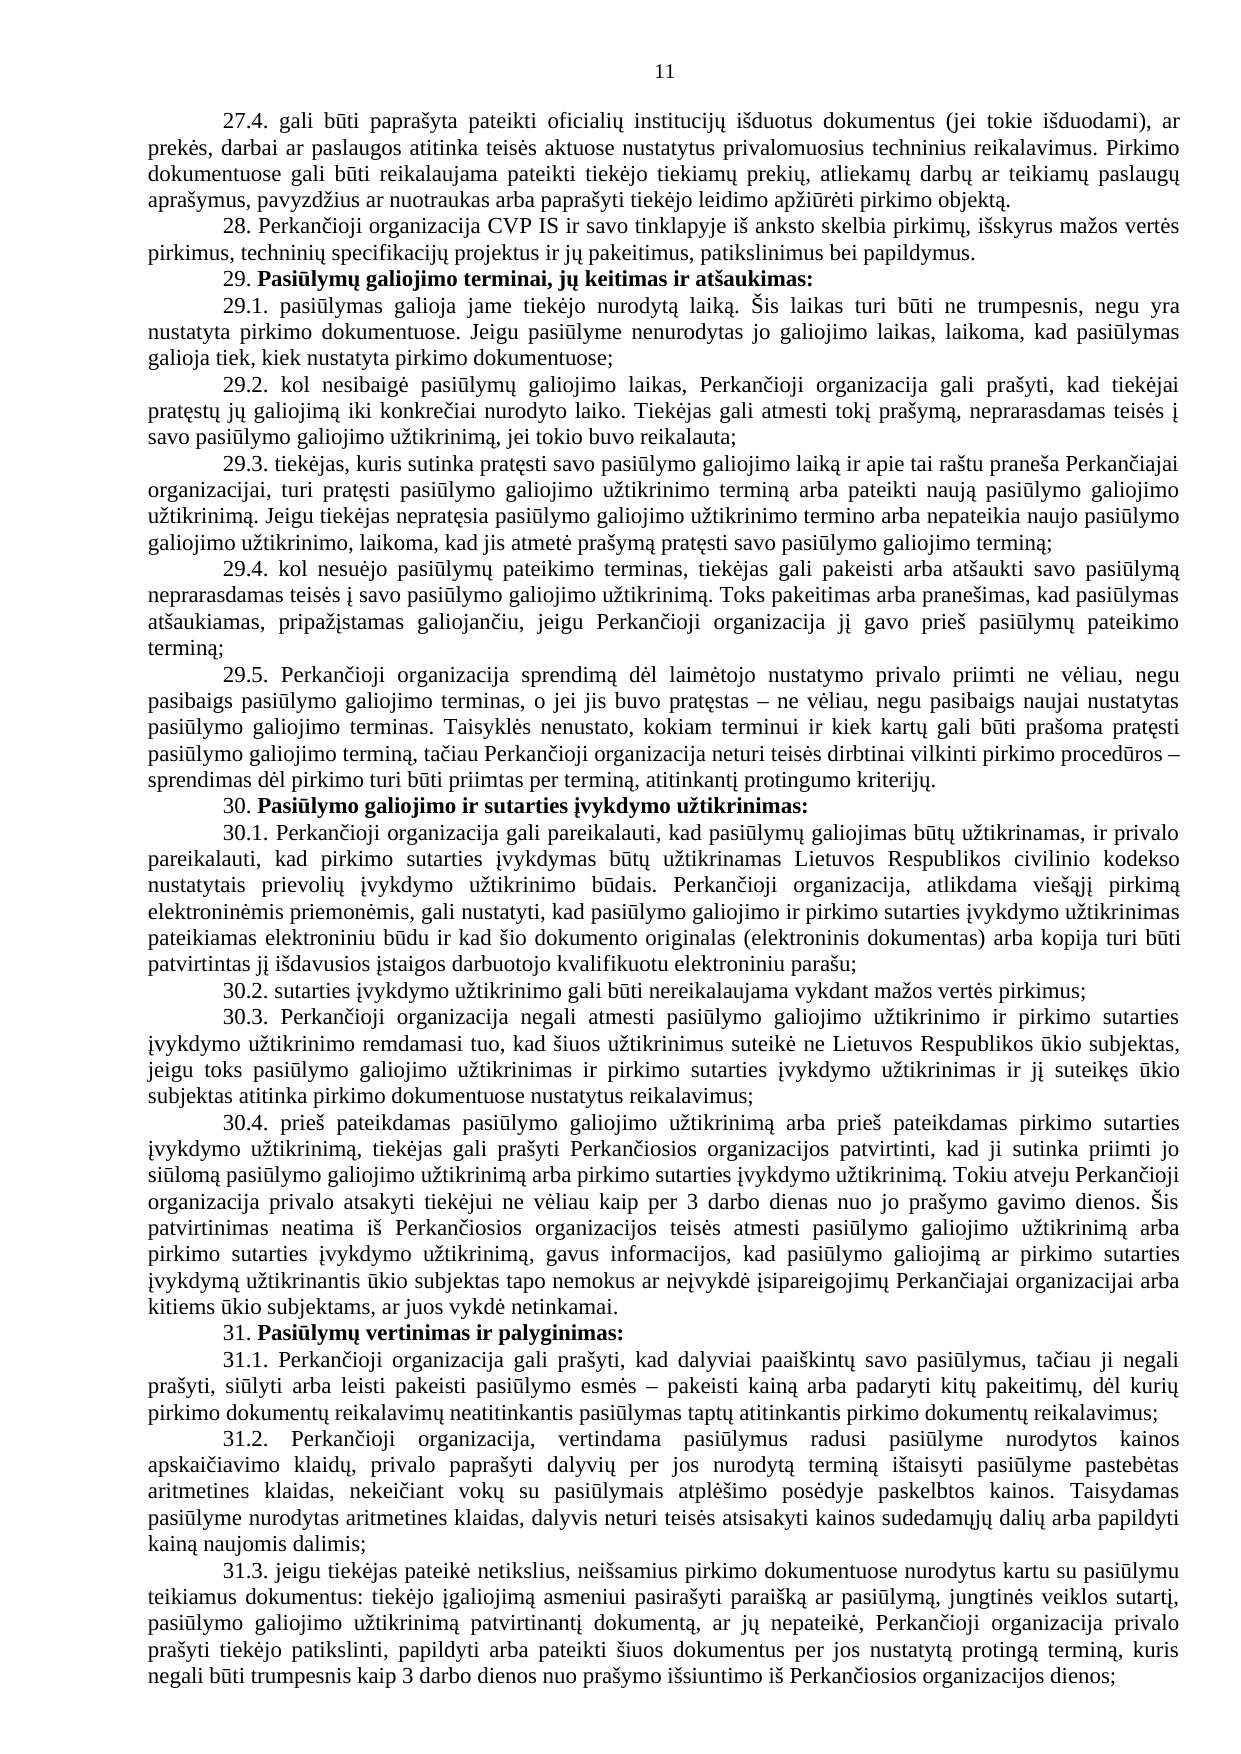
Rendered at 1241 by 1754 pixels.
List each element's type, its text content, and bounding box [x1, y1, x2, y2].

text 30.3. Perkančioji organizacija negali atmesti pasiūlymo galiojimo užtikrinimo ir pirkimo sutarties įvykdymo užtikrinimo remdamasi tuo, kad šiuos užtikrinimus suteikė ne Lietuvos Respublikos ūkio subjektas, jeigu toks pasiūlymo galiojimo užtikrinimas ir pirkimo sutarties įvykdymo užtikrinimas ir jį suteikęs ūkio subjektas atitinka pirkimo dokumentuose nustatytus reikalavimus; [148, 1003, 1181, 1109]
subtitle 30.2. sutarties įvykdymo užtikrinimo gali būti nereikalaujama vykdant mažos vertės pirkimus; [148, 977, 1181, 1003]
text 30. Pasiūlymo galiojimo ir sutarties įvykdymo užtikrinimas: [148, 792, 1181, 819]
text 31.1. Perkančioji organizacija gali prašyti, kad dalyviai paaiškintų savo pasiūlymus, tačiau ji negali prašyti, siūlyti arba leisti pakeisti pasiūlymo esmės – pakeisti kainą arba padaryti kitų pakeitimų, dėl kurių pirkimo dokumentų reikalavimų neatitinkantis pasiūlymas taptų atitinkantis pirkimo dokumentų reikalavimus; [148, 1346, 1181, 1425]
text 29.5. Perkančioji organizacija sprendimą dėl laimėtojo nustatymo privalo priimti ne vėliau, negu pasibaigs pasiūlymo galiojimo terminas, o jei jis buvo pratęstas – ne vėliau, negu pasibaigs naujai nustatytas pasiūlymo galiojimo terminas. Taisyklės nenustato, kokiam terminui ir kiek kartų gali būti prašoma pratęsti pasiūlymo galiojimo terminą, tačiau Perkančioji organizacija neturi teisės dirbtinai vilkinti pirkimo procedūros – sprendimas dėl pirkimo turi būti priimtas per terminą, atitinkantį protingumo kriterijų. [148, 661, 1181, 792]
text 27.4. gali būti paprašyta pateikti oficialių institucijų išduotus dokumentus (jei tokie išduodami), ar prekės, darbai ar paslaugos atitinka teisės aktuose nustatytus privalomuosius techninius reikalavimus. Pirkimo dokumentuose gali būti reikalaujama pateikti tiekėjo tiekiamų prekių, atliekamų darbų ar teikiamų paslaugų aprašymus, pavyzdžius ar nuotraukas arba paprašyti tiekėjo leidimo apžiūrėti pirkimo objektą. [148, 107, 1181, 213]
text 31.2. Perkančioji organizacija, vertindama pasiūlymus radusi pasiūlyme nurodytos kainos apskaičiavimo klaidų, privalo paprašyti dalyvių per jos nurodytą terminą ištaisyti pasiūlyme pastebėtas aritmetines klaidas, nekeičiant vokų su pasiūlymais atplėšimo posėdyje paskelbtos kainos. Taisydamas pasiūlyme nurodytas aritmetines klaidas, dalyvis neturi teisės atsisakyti kainos sudedamųjų dalių arba papildyti kainą naujomis dalimis; [148, 1425, 1181, 1557]
text 29.3. tiekėjas, kuris sutinka pratęsti savo pasiūlymo galiojimo laiką ir apie tai raštu praneša Perkančiajai organizacijai, turi pratęsti pasiūlymo galiojimo užtikrinimo terminą arba pateikti naują pasiūlymo galiojimo užtikrinimą. Jeigu tiekėjas nepratęsia pasiūlymo galiojimo užtikrinimo termino arba nepateikia naujo pasiūlymo galiojimo užtikrinimo, laikoma, kad jis atmetė prašymą pratęsti savo pasiūlymo galiojimo terminą; [148, 450, 1181, 555]
text 29.1. pasiūlymas galioja jame tiekėjo nurodytą laiką. Šis laikas turi būti ne trumpesnis, negu yra nustatyta pirkimo dokumentuose. Jeigu pasiūlyme nenurodytas jo galiojimo laikas, laikoma, kad pasiūlymas galioja tiek, kiek nustatyta pirkimo dokumentuose; [148, 292, 1181, 371]
subtitle 30.1. Perkančioji organizacija gali pareikalauti, kad pasiūlymų galiojimas būtų užtikrinamas, ir privalo pareikalauti, kad pirkimo sutarties įvykdymas būtų užtikrinamas Lietuvos Respublikos civilinio kodekso nustatytais prievolių įvykdymo užtikrinimo būdais. Perkančioji organizacija, atlikdama viešąjį pirkimą elektroninėmis priemonėmis, gali nustatyti, kad pasiūlymo galiojimo ir pirkimo sutarties įvykdymo užtikrinimas pateikiamas elektroniniu būdu ir kad šio dokumento originalas (elektroninis dokumentas) arba kopija turi būti patvirtintas jį išdavusios įstaigos darbuotojo kvalifikuotu elektroniniu parašu; [148, 819, 1181, 977]
text 29. Pasiūlymų galiojimo terminai, jų keitimas ir atšaukimas: [148, 265, 1181, 292]
text 29.4. kol nesuėjo pasiūlymų pateikimo terminas, tiekėjas gali pakeisti arba atšaukti savo pasiūlymą neprarasdamas teisės į savo pasiūlymo galiojimo užtikrinimą. Toks pakeitimas arba pranešimas, kad pasiūlymas atšaukiamas, pripažįstamas galiojančiu, jeigu Perkančioji organizacija jį gavo prieš pasiūlymų pateikimo terminą; [148, 555, 1181, 661]
text 29.2. kol nesibaigė pasiūlymų galiojimo laikas, Perkančioji organizacija gali prašyti, kad tiekėjai pratęstų jų galiojimą iki konkrečiai nurodyto laiko. Tiekėjas gali atmesti tokį prašymą, neprarasdamas teisės į savo pasiūlymo galiojimo užtikrinimą, jei tokio buvo reikalauta; [148, 371, 1181, 450]
text 28. Perkančioji organizacija CVP IS ir savo tinklapyje iš anksto skelbia pirkimų, išskyrus mažos vertės pirkimus, techninių specifikacijų projektus ir jų pakeitimus, patikslinimus bei papildymus. [148, 213, 1181, 265]
text 31. Pasiūlymų vertinimas ir palyginimas: [148, 1319, 1181, 1346]
text 31.3. jeigu tiekėjas pateikė netikslius, neišsamius pirkimo dokumentuose nurodytus kartu su pasiūlymu teikiamus dokumentus: tiekėjo įgaliojimą asmeniui pasirašyti paraišką ar pasiūlymą, jungtinės veiklos sutartį, pasiūlymo galiojimo užtikrinimą patvirtinantį dokumentą, ar jų nepateikė, Perkančioji organizacija privalo prašyti tiekėjo patikslinti, papildyti arba pateikti šiuos dokumentus per jos nustatytą protingą terminą, kuris negali būti trumpesnis kaip 3 darbo dienos nuo prašymo išsiuntimo iš Perkančiosios organizacijos dienos; [148, 1557, 1181, 1688]
text 30.4. prieš pateikdamas pasiūlymo galiojimo užtikrinimą arba prieš pateikdamas pirkimo sutarties įvykdymo užtikrinimą, tiekėjas gali prašyti Perkančiosios organizacijos patvirtinti, kad ji sutinka priimti jo siūlomą pasiūlymo galiojimo užtikrinimą arba pirkimo sutarties įvykdymo užtikrinimą. Tokiu atveju Perkančioji organizacija privalo atsakyti tiekėjui ne vėliau kaip per 3 darbo dienas nuo jo prašymo gavimo dienos. Šis patvirtinimas neatima iš Perkančiosios organizacijos teisės atmesti pasiūlymo galiojimo užtikrinimą arba pirkimo sutarties įvykdymo užtikrinimą, gavus informacijos, kad pasiūlymo galiojimą ar pirkimo sutarties įvykdymą užtikrinantis ūkio subjektas tapo nemokus ar neįvykdė įsipareigojimų Perkančiajai organizacijai arba kitiems ūkio subjektams, ar juos vykdė netinkamai. [148, 1109, 1181, 1319]
